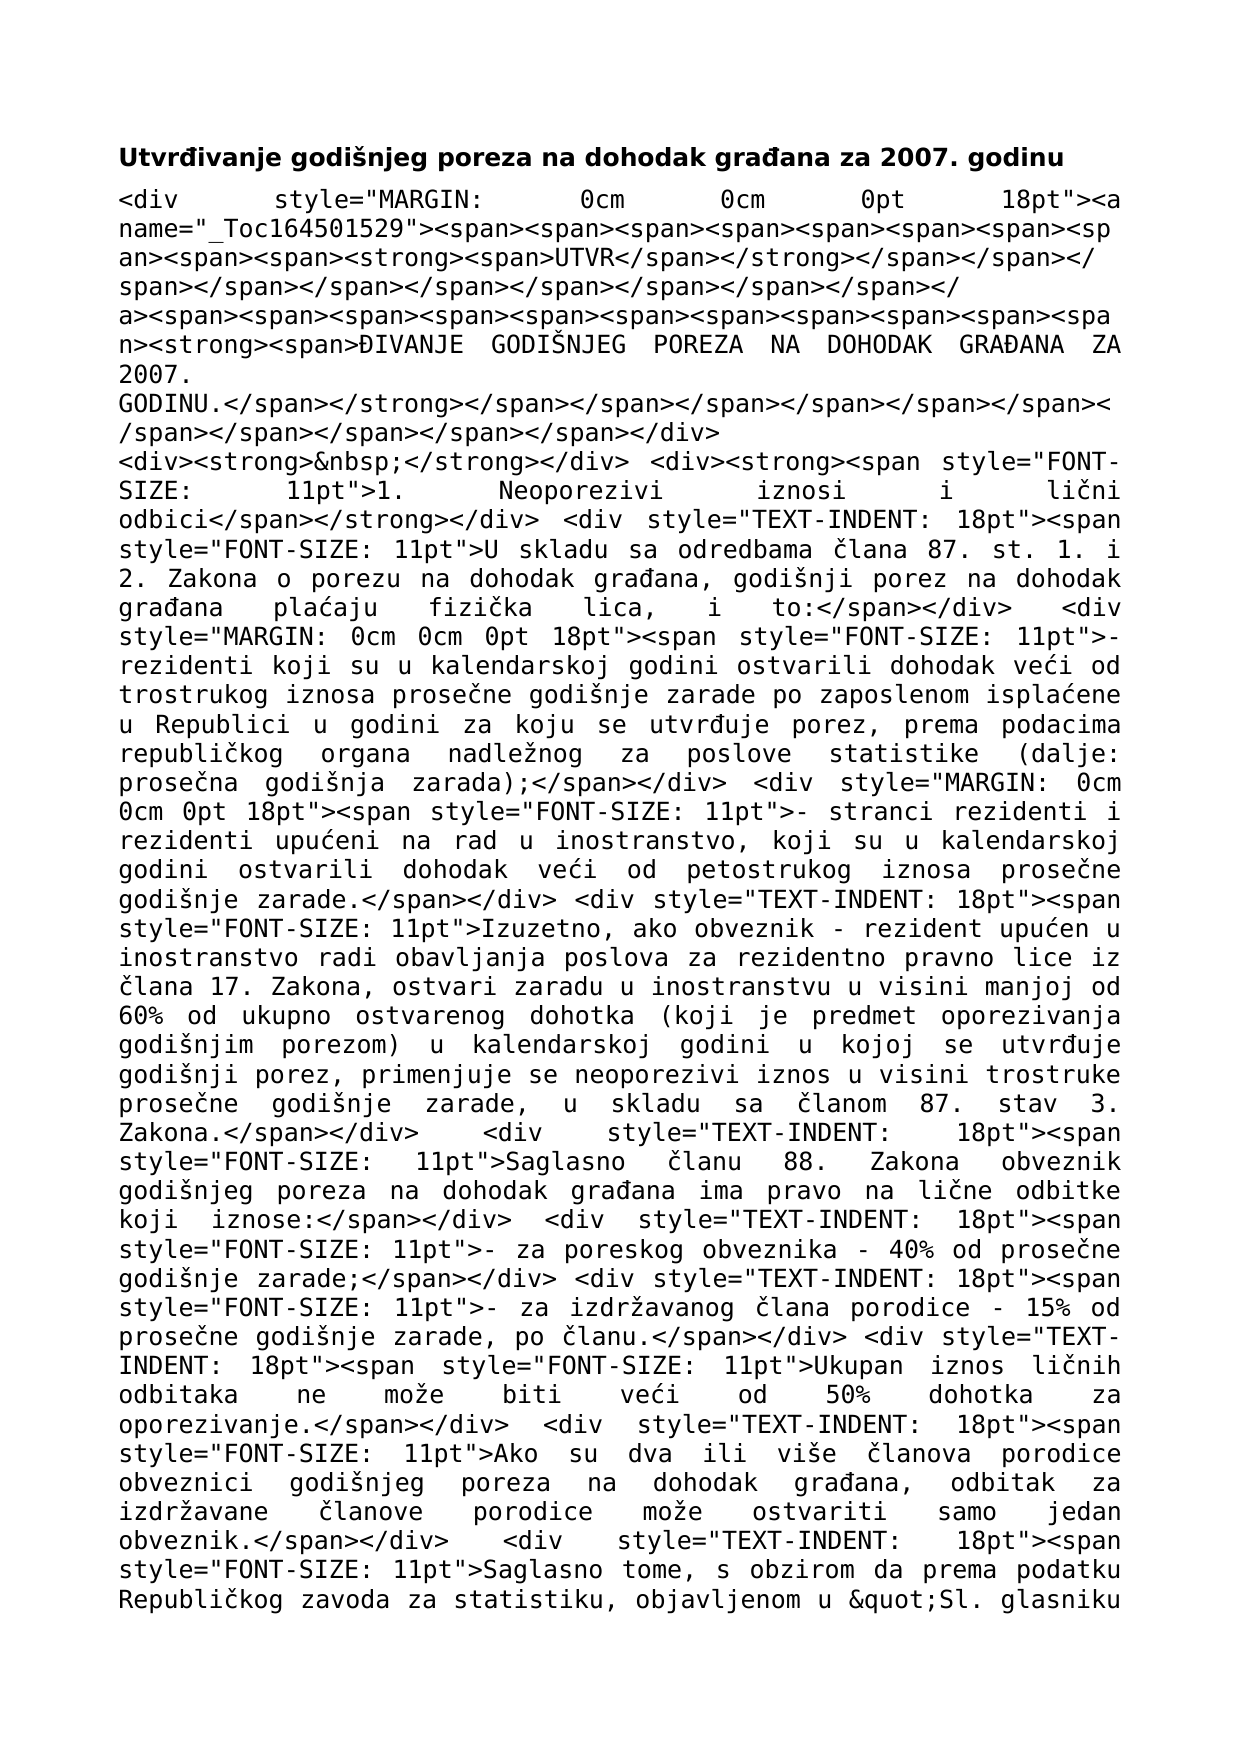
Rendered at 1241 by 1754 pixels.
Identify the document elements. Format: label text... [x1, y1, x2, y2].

subtitle Utvrđivanje godišnjeg poreza na dohodak građana za 2007. godinu [118, 143, 1122, 172]
text <div style="MARGIN: 0cm 0cm 0pt 18pt"><a name="_Toc164501529"><span><span><span><span><span><span><span><span><span><span><strong><span>UTVR</span></strong></span></span></span></span></span></span></span></span></span></span></a><span><span><span><span><span><span><span><span><span><span><span><strong><span>ĐIVANJE GODIŠNJEG POREZA NA DOHODAK GRAĐANA ZA 2007. GODINU.</span></strong></span></span></span></span></span></span></span></span></span></span></span></div> <div><strong>&nbsp;</strong></div> <div><strong><span style="FONT-SIZE: 11pt">1. Neoporezivi iznosi i lični odbici</span></strong></div> <div style="TEXT-INDENT: 18pt"><span style="FONT-SIZE: 11pt">U skladu sa odredbama člana 87. st. 1. i 2. Zakona o porezu na dohodak građana, godišnji porez na dohodak građana plaćaju fizička lica, i to:</span></div> <div style="MARGIN: 0cm 0cm 0pt 18pt"><span style="FONT-SIZE: 11pt">- rezidenti koji su u kalendarskoj godini ostvarili dohodak veći od trostrukog iznosa prosečne godišnje zarade po zaposlenom isplaćene u Republici u godini za koju se utvrđuje porez, prema podacima republičkog organa nadležnog za poslove statistike (dalje: prosečna godišnja zarada);</span></div> <div style="MARGIN: 0cm 0cm 0pt 18pt"><span style="FONT-SIZE: 11pt">- stranci rezidenti i rezidenti upućeni na rad u inostranstvo, koji su u kalendarskoj godini ostvarili dohodak veći od petostrukog iznosa prosečne godišnje zarade.</span></div> <div style="TEXT-INDENT: 18pt"><span style="FONT-SIZE: 11pt">Izuzetno, ako obveznik - rezident upućen u inostranstvo radi obavljanja poslova za rezidentno pravno lice iz člana 17. Zakona, ostvari zaradu u inostranstvu u visini manjoj od 60% od ukupno ostvarenog dohotka (koji je predmet oporezivanja godišnjim porezom) u kalendarskoj godini u kojoj se utvrđuje godišnji porez, primenjuje se neoporezivi iznos u visini trostruke prosečne godišnje zarade, u skladu sa članom 87. stav 3. Zakona.</span></div> <div style="TEXT-INDENT: 18pt"><span style="FONT-SIZE: 11pt">Saglasno članu 88. Zakona obveznik godišnjeg poreza na dohodak građana ima pravo na lične odbitke koji iznose:</span></div> <div style="TEXT-INDENT: 18pt"><span style="FONT-SIZE: 11pt">- za poreskog obveznika - 40% od prosečne godišnje zarade;</span></div> <div style="TEXT-INDENT: 18pt"><span style="FONT-SIZE: 11pt">- za izdržavanog člana porodice - 15% od prosečne godišnje zarade, po članu.</span></div> <div style="TEXT-INDENT: 18pt"><span style="FONT-SIZE: 11pt">Ukupan iznos ličnih odbitaka ne može biti veći od 50% dohotka za oporezivanje.</span></div> <div style="TEXT-INDENT: 18pt"><span style="FONT-SIZE: 11pt">Ako su dva ili više članova porodice obveznici godišnjeg poreza na dohodak građana, odbitak za izdržavane članove porodice može ostvariti samo jedan obveznik.</span></div> <div style="TEXT-INDENT: 18pt"><span style="FONT-SIZE: 11pt">Saglasno tome, s obzirom da prema podatku Republičkog zavoda za statistiku, objavljenom u &quot;Sl. glasniku [118, 185, 1122, 1614]
